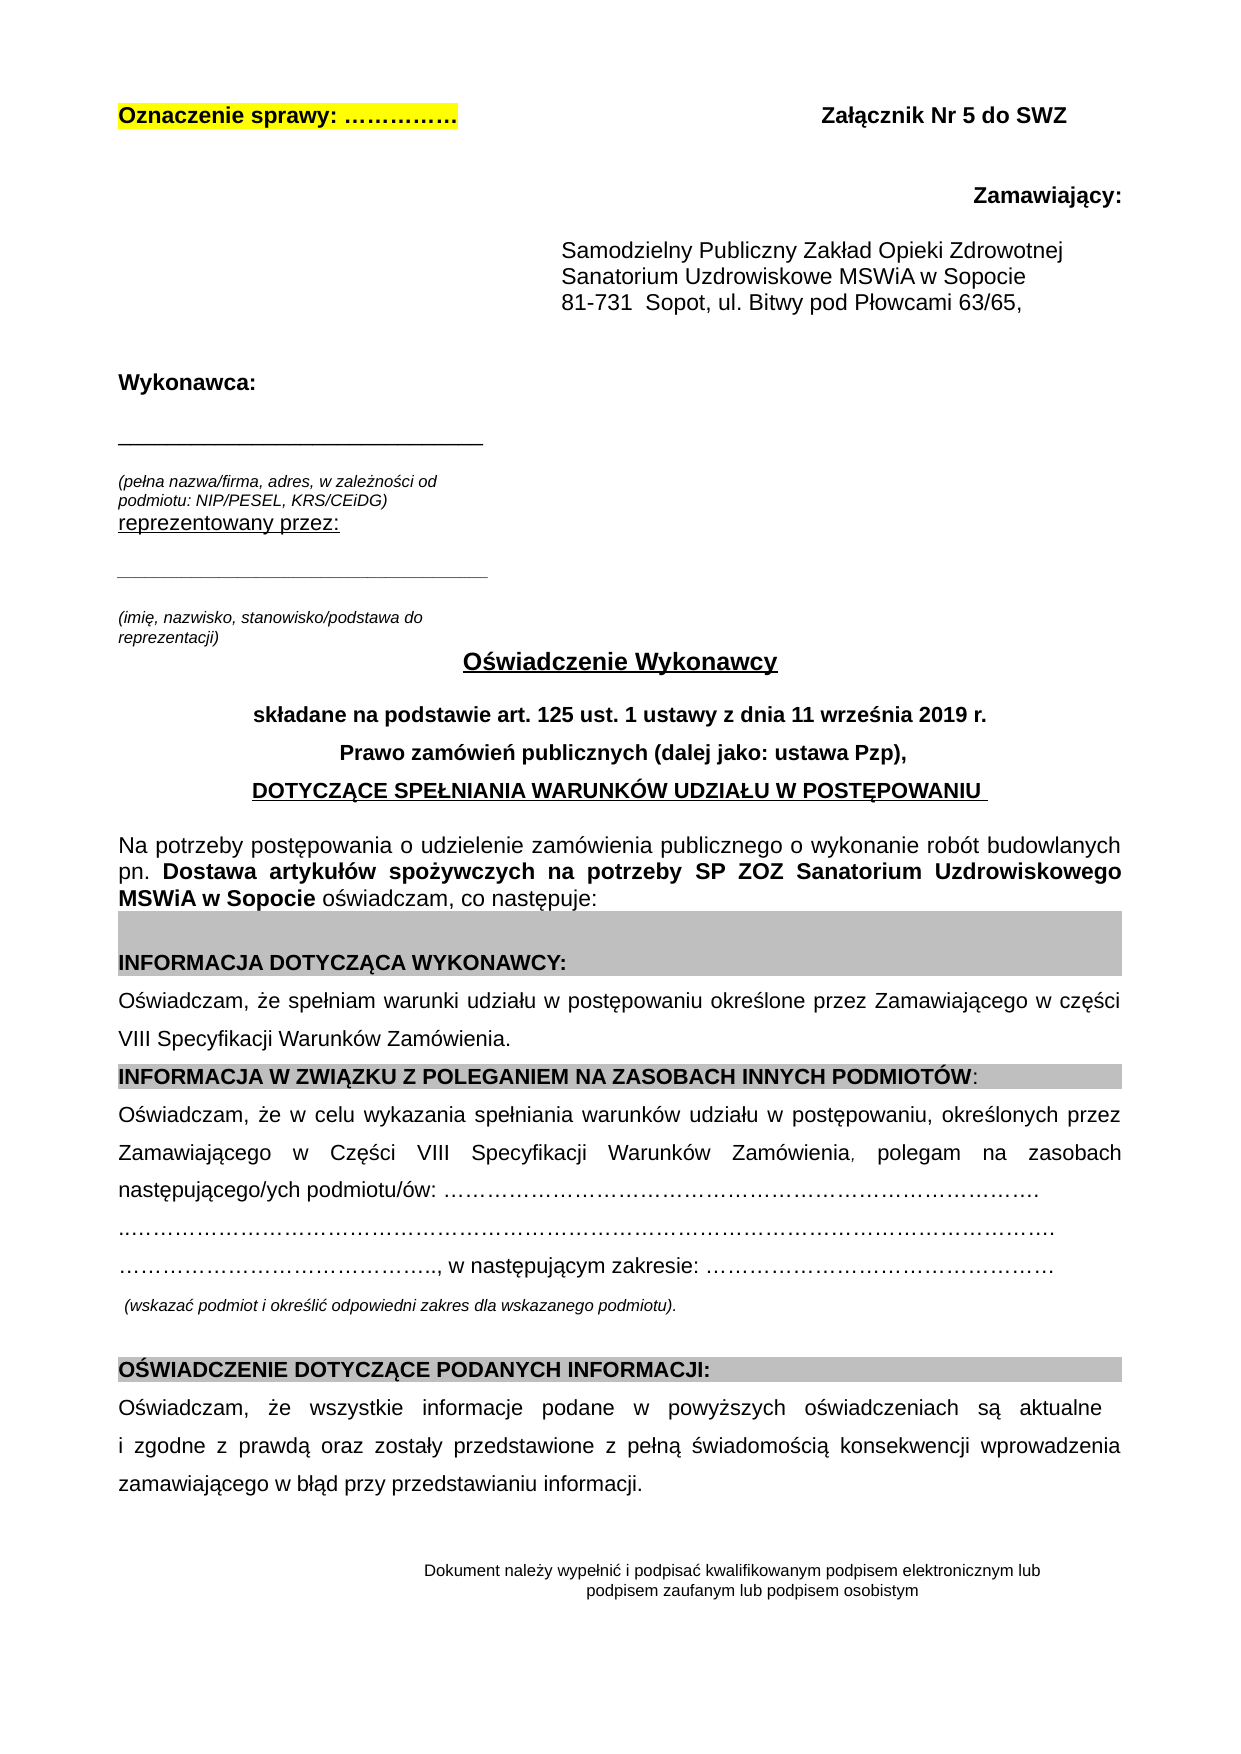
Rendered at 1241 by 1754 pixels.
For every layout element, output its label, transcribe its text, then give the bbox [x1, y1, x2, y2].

text Na potrzeby postępowania o udzielenie zamówienia publicznego o wykonanie robót budowlanych pn. Dostawa artykułów spożywczych na potrzeby SP ZOZ Sanatorium Uzdrowiskowego MSWiA w Sopocie oświadczam, co następuje: [118, 832, 1122, 911]
text (pełna nazwa/firma, adres, w zależności od podmiotu: NIP/PESEL, KRS/CEiDG) [118, 472, 502, 510]
text Zamawiający: [118, 182, 1122, 237]
text Oznaczenie sprawy: …………… Załącznik Nr 5 do SWZ [118, 102, 1122, 129]
text ________________________________________ [118, 560, 502, 579]
text podpisem zaufanym lub podpisem osobistym [118, 1580, 1122, 1599]
text reprezentowany przez: [118, 510, 1122, 535]
text Samodzielny Publiczny Zakład Opieki Zdrowotnej Sanatorium Uzdrowiskowe MSWiA w Sopocie 81-731 Sopot, ul. Bitwy pod Płowcami 63/65, [561, 237, 1122, 316]
text Oświadczam, że w celu wykazania spełniania warunków udziału w postępowaniu, określonych przez Zamawiającego w Części VIII Specyfikacji Warunków Zamówienia, polegam na zasobach następującego/ych podmiotu/ów: ………………………………………………………………………. [118, 1102, 1122, 1202]
text (wskazać podmiot i określić odpowiedni zakres dla wskazanego podmiotu). [118, 1291, 1122, 1316]
text Prawo zamówień publicznych (dalej jako: ustawa Pzp), [118, 740, 1122, 765]
text Dokument należy wypełnić i podpisać kwalifikowanym podpisem elektronicznym lub [118, 1561, 1122, 1580]
text OŚWIADCZENIE DOTYCZĄCE PODANYCH INFORMACJI: [118, 1357, 1122, 1382]
text Oświadczam, że wszystkie informacje podane w powyższych oświadczeniach są aktualne i zgodne z prawdą oraz zostały przedstawione z pełną świadomością konsekwencji wprowadzenia zamawiającego w błąd przy przedstawianiu informacji. [118, 1395, 1122, 1496]
text Oświadczenie Wykonawcy [118, 647, 1122, 675]
text Oświadczam, że spełniam warunki udziału w postępowaniu określone przez Zamawiającego w części VIII Specyfikacji Warunków Zamówienia. [118, 988, 1122, 1051]
text składane na podstawie art. 125 ust. 1 ustawy z dnia 11 września 2019 r. [118, 702, 1122, 727]
text Wykonawca: [118, 368, 1122, 395]
text ..……………………………………………………………………………………………………………….…………………………………….., w następującym zakresie: ………………………………………… [118, 1215, 1122, 1278]
text ______________________________ [118, 421, 502, 446]
text INFORMACJA DOTYCZĄCA WYKONAWCY: [118, 950, 1122, 976]
text DOTYCZĄCE SPEŁNIANIA WARUNKÓW UDZIAŁU W POSTĘPOWANIU [118, 778, 1122, 832]
text (imię, nazwisko, stanowisko/podstawa do reprezentacji) [118, 608, 502, 647]
text INFORMACJA W ZWIĄZKU Z POLEGANIEM NA ZASOBACH INNYCH PODMIOTÓW: [118, 1064, 1122, 1089]
